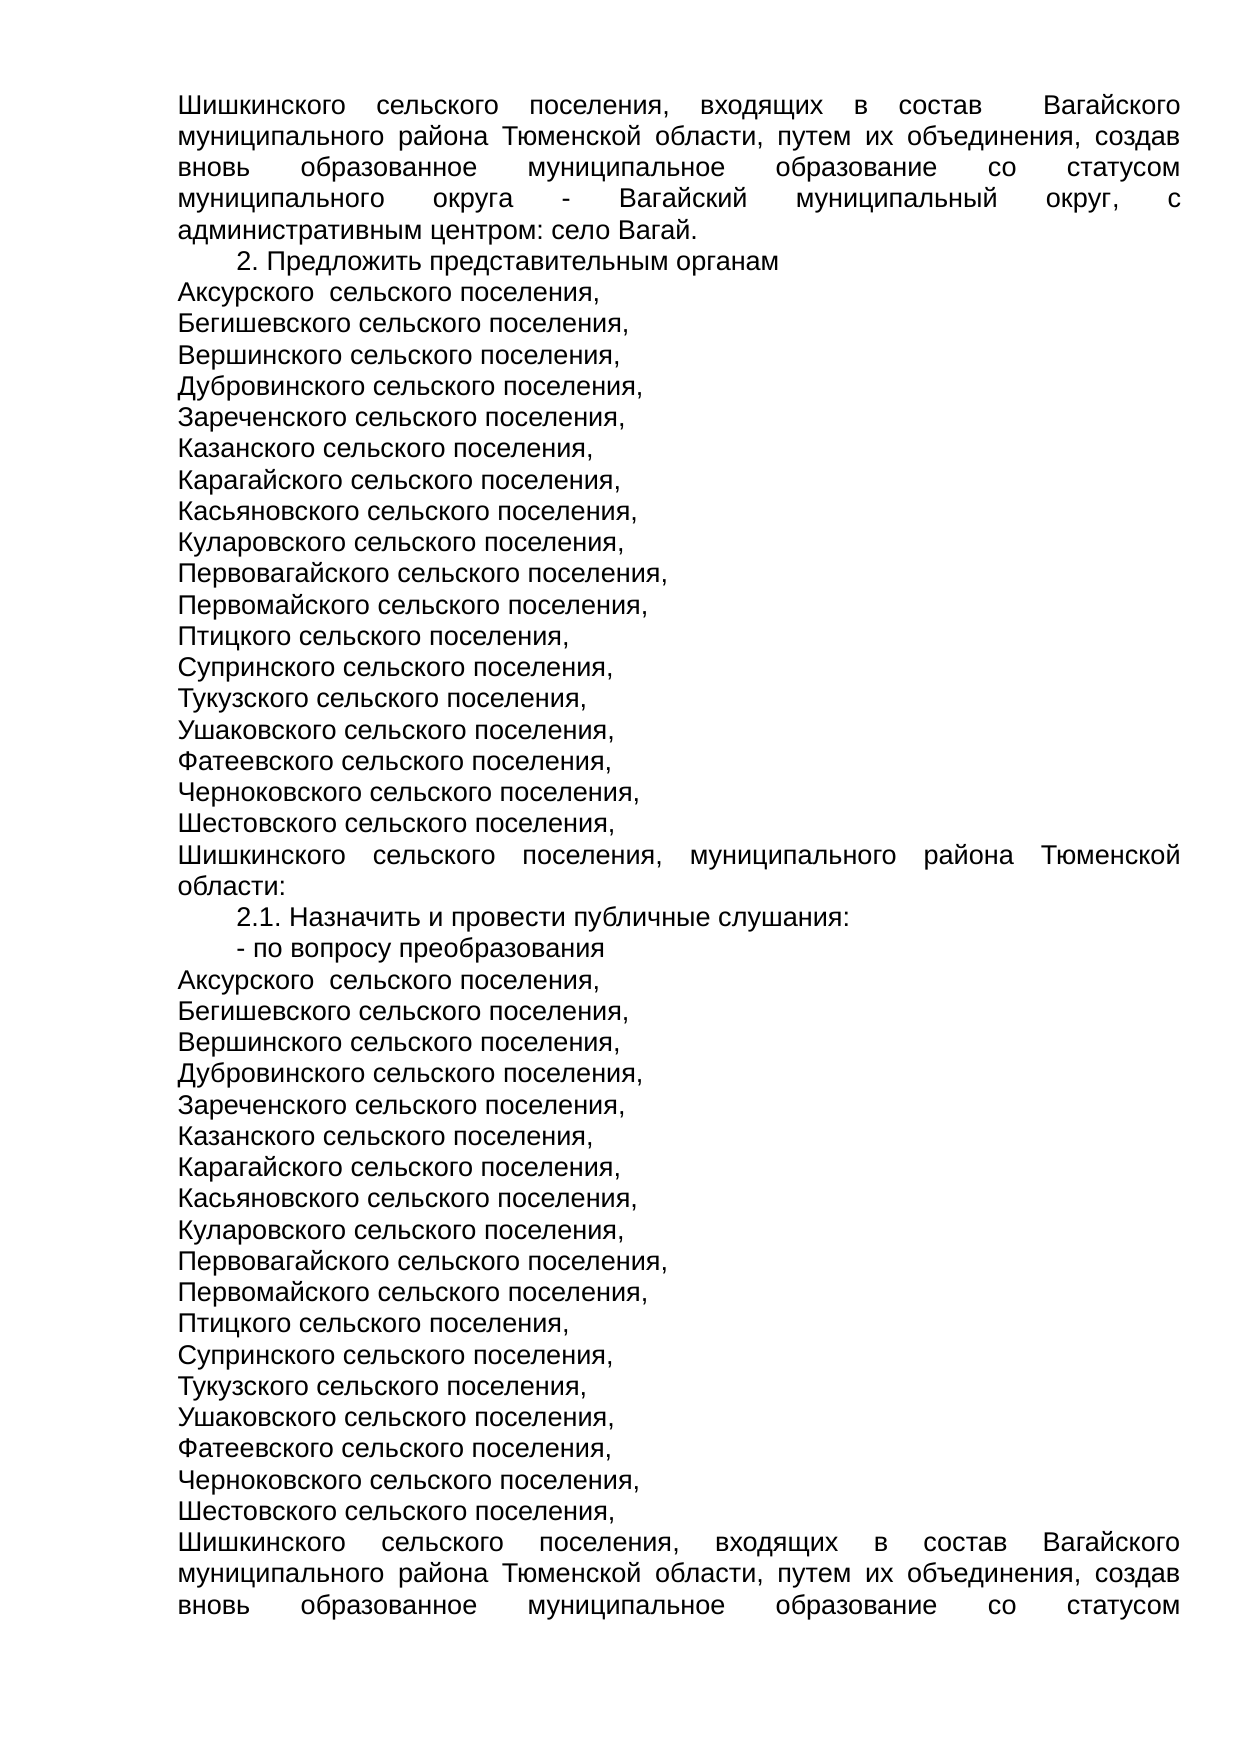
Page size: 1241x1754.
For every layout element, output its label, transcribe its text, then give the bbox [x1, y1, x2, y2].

subtitle Шишкинского сельского поселения, входящих в состав Вагайского муниципального района Тюменской области, путем их объединения, создав вновь образованное муниципальное образование со статусом муниципального округа - Вагайский муниципальный округ, с административным центром: село Вагай. [177, 89, 1181, 245]
subtitle Фатеевского сельского поселения, [177, 745, 1181, 776]
subtitle Карагайского сельского поселения, [177, 1151, 1181, 1182]
subtitle Куларовского сельского поселения, [177, 1214, 1181, 1245]
subtitle Вершинского сельского поселения, [177, 339, 1181, 370]
subtitle Куларовского сельского поселения, [177, 526, 1181, 557]
subtitle Зареченского сельского поселения, [177, 1089, 1181, 1120]
subtitle Казанского сельского поселения, [177, 432, 1181, 464]
subtitle Бегишевского сельского поселения, [177, 995, 1181, 1026]
subtitle Птицкого сельского поселения, [177, 1307, 1181, 1339]
subtitle Ушаковского сельского поселения, [177, 1401, 1181, 1432]
subtitle Шестовского сельского поселения, [177, 1495, 1181, 1526]
subtitle Бегишевского сельского поселения, [177, 307, 1181, 339]
subtitle 2.1. Назначить и провести публичные слушания: [177, 901, 1181, 932]
subtitle Шишкинского сельского поселения, входящих в состав Вагайского муниципального района Тюменской области, путем их объединения, создав вновь образованное муниципальное образование со статусом [177, 1526, 1181, 1620]
subtitle Первомайского сельского поселения, [177, 589, 1181, 620]
subtitle Шишкинского сельского поселения, муниципального района Тюменской области: [177, 839, 1181, 901]
subtitle Черноковского сельского поселения, [177, 776, 1181, 807]
subtitle Зареченского сельского поселения, [177, 401, 1181, 432]
subtitle Аксурского сельского поселения, [177, 964, 1181, 995]
subtitle Казанского сельского поселения, [177, 1120, 1181, 1151]
subtitle Супринского сельского поселения, [177, 1339, 1181, 1370]
subtitle Дубровинского сельского поселения, [177, 1057, 1181, 1089]
subtitle 2. Предложить представительным органам [177, 245, 1181, 276]
subtitle Касьяновского сельского поселения, [177, 1182, 1181, 1214]
subtitle Тукузского сельского поселения, [177, 1370, 1181, 1401]
subtitle Первовагайского сельского поселения, [177, 557, 1181, 589]
subtitle Первомайского сельского поселения, [177, 1276, 1181, 1307]
subtitle Ушаковского сельского поселения, [177, 714, 1181, 745]
subtitle Фатеевского сельского поселения, [177, 1432, 1181, 1464]
subtitle Касьяновского сельского поселения, [177, 495, 1181, 526]
subtitle - по вопросу преобразования [177, 932, 1181, 964]
subtitle Карагайского сельского поселения, [177, 464, 1181, 495]
subtitle Дубровинского сельского поселения, [177, 370, 1181, 401]
subtitle Тукузского сельского поселения, [177, 682, 1181, 714]
subtitle Черноковского сельского поселения, [177, 1464, 1181, 1495]
subtitle Шестовского сельского поселения, [177, 807, 1181, 839]
subtitle Супринского сельского поселения, [177, 651, 1181, 682]
subtitle Птицкого сельского поселения, [177, 620, 1181, 651]
subtitle Первовагайского сельского поселения, [177, 1245, 1181, 1276]
subtitle Вершинского сельского поселения, [177, 1026, 1181, 1057]
subtitle Аксурского сельского поселения, [177, 276, 1181, 307]
